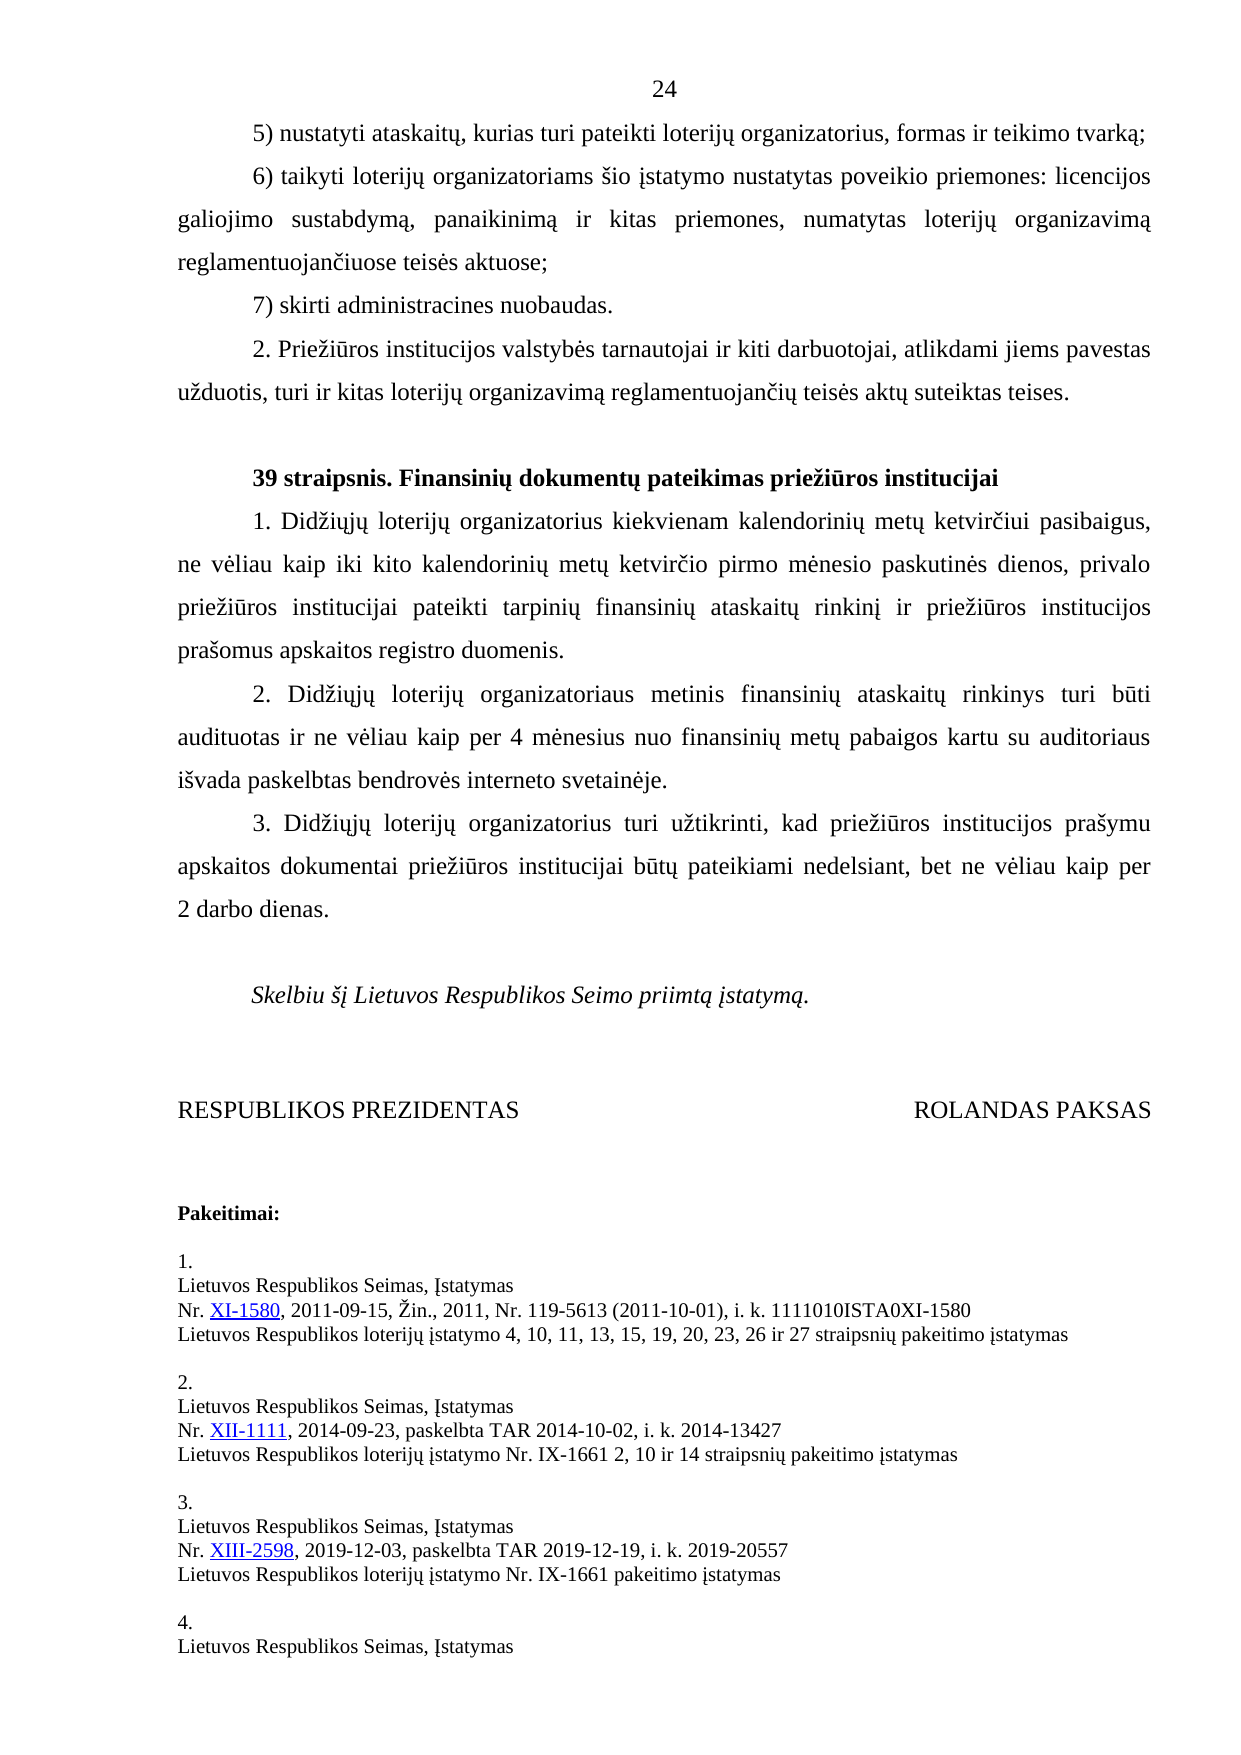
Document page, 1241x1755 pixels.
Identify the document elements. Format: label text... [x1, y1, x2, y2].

text 4. [177, 1610, 1152, 1634]
text 1. [177, 1249, 1152, 1273]
text Lietuvos Respublikos loterijų įstatymo 4, 10, 11, 13, 15, 19, 20, 23, 26 ir 27 straipsnių pakeitimo įstatymas [177, 1322, 1152, 1346]
text 3. Didžiųjų loterijų organizatorius turi užtikrinti, kad priežiūros institucijos prašymu apskaitos dokumentai priežiūros institucijai būtų pateikiami nedelsiant, bet ne vėliau kaip per 2 darbo dienas. [177, 808, 1152, 923]
text 2. Didžiųjų loterijų organizatoriaus metinis finansinių ataskaitų rinkinys turi būti audituotas ir ne vėliau kaip per 4 mėnesius nuo finansinių metų pabaigos kartu su auditoriaus išvada paskelbtas bendrovės interneto svetainėje. [177, 679, 1152, 794]
text 5) nustatyti ataskaitų, kurias turi pateikti loterijų organizatorius, formas ir teikimo tvarką; [177, 118, 1152, 147]
text Lietuvos Respublikos Seimas, Įstatymas [177, 1634, 1152, 1658]
text 2. Priežiūros institucijos valstybės tarnautojai ir kiti darbuotojai, atlikdami jiems pavestas užduotis, turi ir kitas loterijų organizavimą reglamentuojančių teisės aktų suteiktas teises. [177, 334, 1152, 406]
text Pakeitimai: [177, 1201, 1152, 1225]
text 1. Didžiųjų loterijų organizatorius kiekvienam kalendorinių metų ketvirčiui pasibaigus, ne vėliau kaip iki kito kalendorinių metų ketvirčio pirmo mėnesio paskutinės dienos, privalo priežiūros institucijai pateikti tarpinių finansinių ataskaitų rinkinį ir priežiūros institucijos prašomus apskaitos registro duomenis. [177, 506, 1152, 664]
text Nr. XI-1580, 2011-09-15, Žin., 2011, Nr. 119-5613 (2011-10-01), i. k. 1111010ISTA0XI-1580 [177, 1297, 1152, 1322]
text Nr. XII-1111, 2014-09-23, paskelbta TAR 2014-10-02, i. k. 2014-13427 [177, 1418, 1152, 1442]
text Lietuvos Respublikos Seimas, Įstatymas [177, 1514, 1152, 1538]
text Lietuvos Respublikos Seimas, Įstatymas [177, 1394, 1152, 1418]
text Lietuvos Respublikos loterijų įstatymo Nr. IX-1661 2, 10 ir 14 straipsnių pakeitimo įstatymas [177, 1442, 1152, 1466]
text Skelbiu šį Lietuvos Respublikos Seimo priimtą įstatymą. [177, 981, 1152, 1009]
text 39 straipsnis. Finansinių dokumentų pateikimas priežiūros institucijai [177, 463, 1152, 492]
text 7) skirti administracines nuobaudas. [177, 291, 1152, 319]
text 6) taikyti loterijų organizatoriams šio įstatymo nustatytas poveikio priemones: licencijos galiojimo sustabdymą, panaikinimą ir kitas priemones, numatytas loterijų organizavimą reglamentuojančiuose teisės aktuose; [177, 161, 1152, 276]
text Nr. XIII-2598, 2019-12-03, paskelbta TAR 2019-12-19, i. k. 2019-20557 [177, 1538, 1152, 1562]
text Lietuvos Respublikos Seimas, Įstatymas [177, 1273, 1152, 1297]
text Lietuvos Respublikos loterijų įstatymo Nr. IX-1661 pakeitimo įstatymas [177, 1562, 1152, 1586]
text 3. [177, 1490, 1152, 1514]
text RESPUBLIKOS PREZIDENTAS ROLANDAS PAKSAS [177, 1096, 1152, 1124]
text 2. [177, 1370, 1152, 1394]
